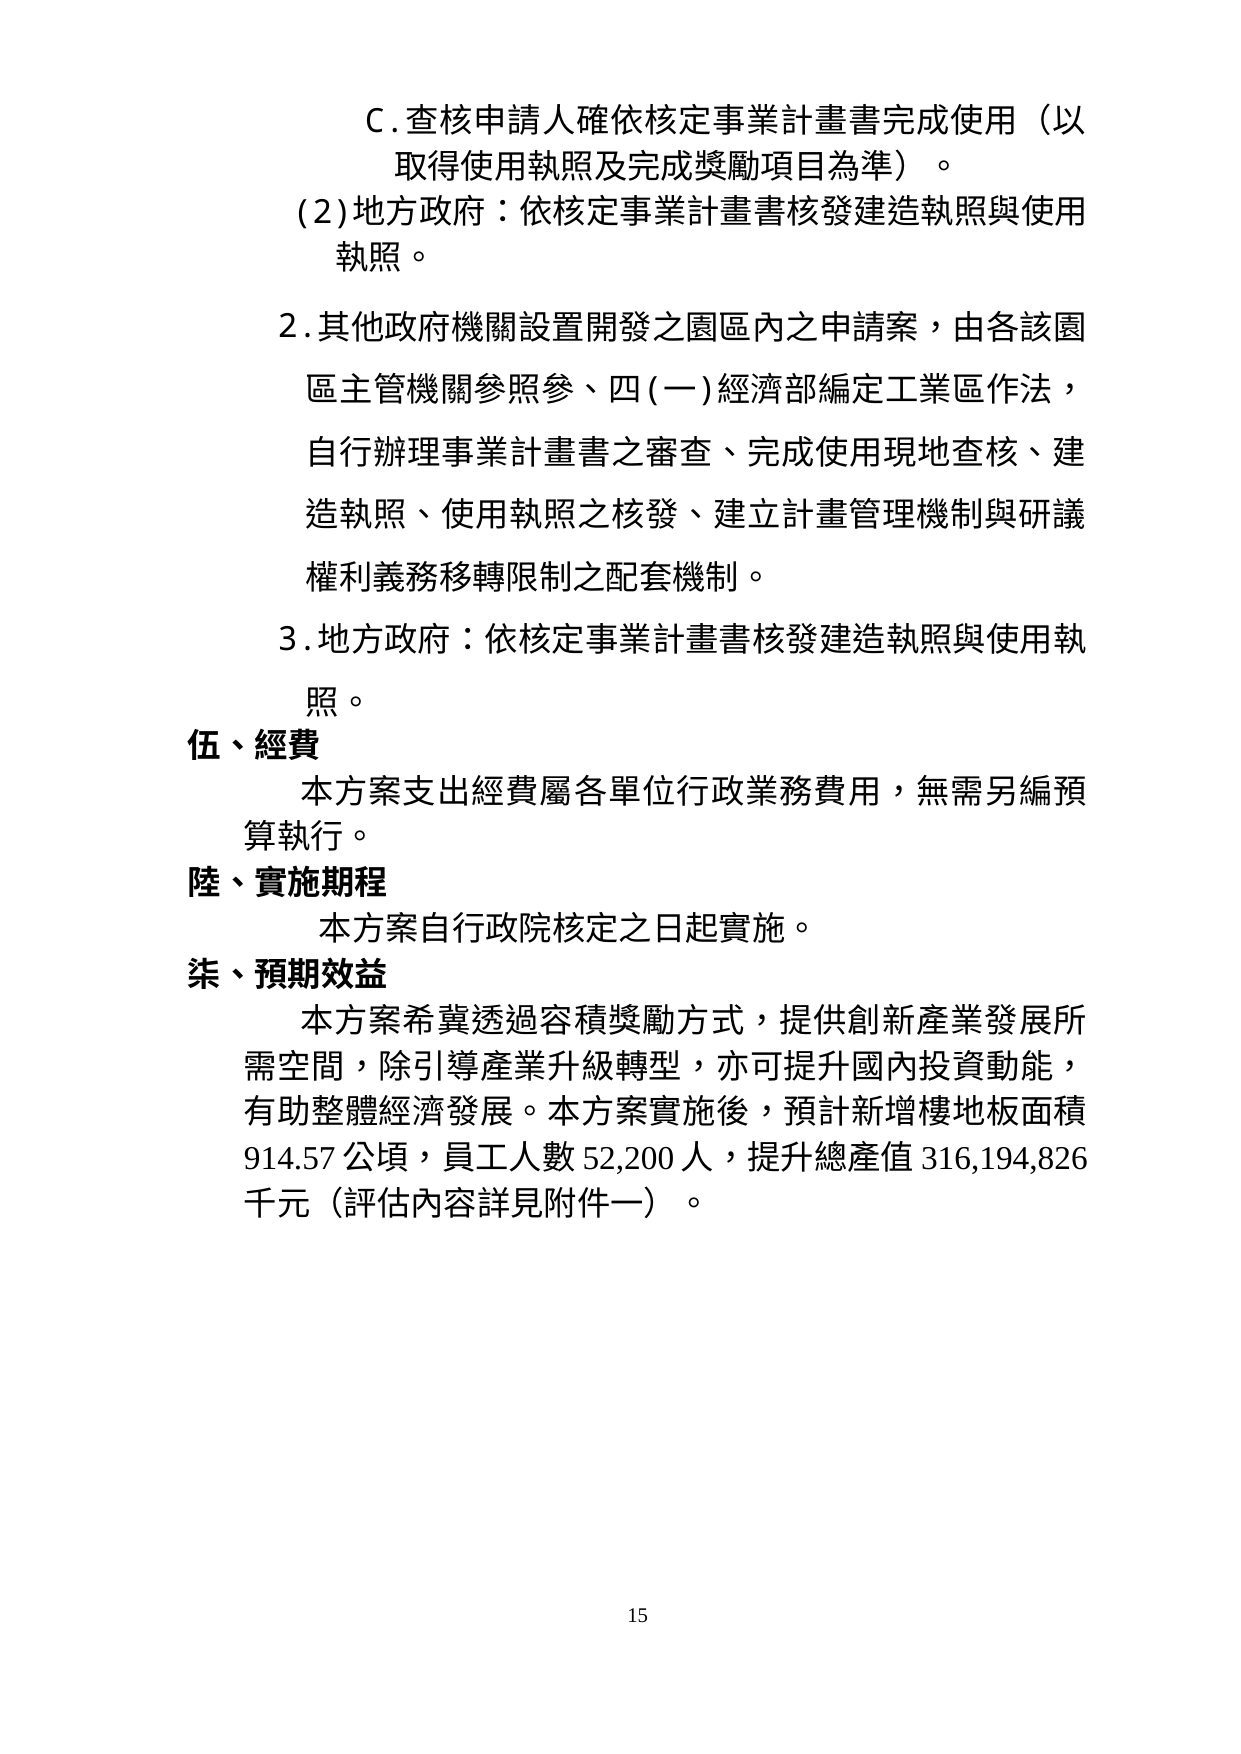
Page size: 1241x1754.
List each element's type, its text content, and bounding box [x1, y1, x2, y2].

text 伍、經費 [187, 721, 1087, 766]
text 3.地方政府：依核定事業計畫書核發建造執照與使用執照。 [277, 596, 1087, 721]
text 2.其他政府機關設置開發之園區內之申請案，由各該園區主管機關參照參、四(一)經濟部編定工業區作法，自行辦理事業計畫書之審查、完成使用現地查核、建造執照、使用執照之核發、建立計畫管理機制與研議權利義務移轉限制之配套機制。 [277, 283, 1087, 596]
text 本方案希冀透過容積獎勵方式，提供創新產業發展所需空間，除引導產業升級轉型，亦可提升國內投資動能，有助整體經濟發展。本方案實施後，預計新增樓地板面積914.57公頃，員工人數52,200人，提升總產值316,194,826千元（評估內容詳見附件一）。 [244, 996, 1087, 1225]
text (2)地方政府：依核定事業計畫書核發建造執照與使用執照。 [292, 187, 1087, 279]
text C.查核申請人確依核定事業計畫書完成使用（以取得使用執照及完成獎勵項目為準）。 [364, 96, 1087, 187]
text 柒、預期效益 [187, 950, 1087, 996]
text 本方案支出經費屬各單位行政業務費用，無需另編預算執行。 [244, 766, 1087, 858]
text 陸、實施期程 [187, 858, 1087, 904]
text 本方案自行政院核定之日起實施。 [244, 904, 1087, 950]
